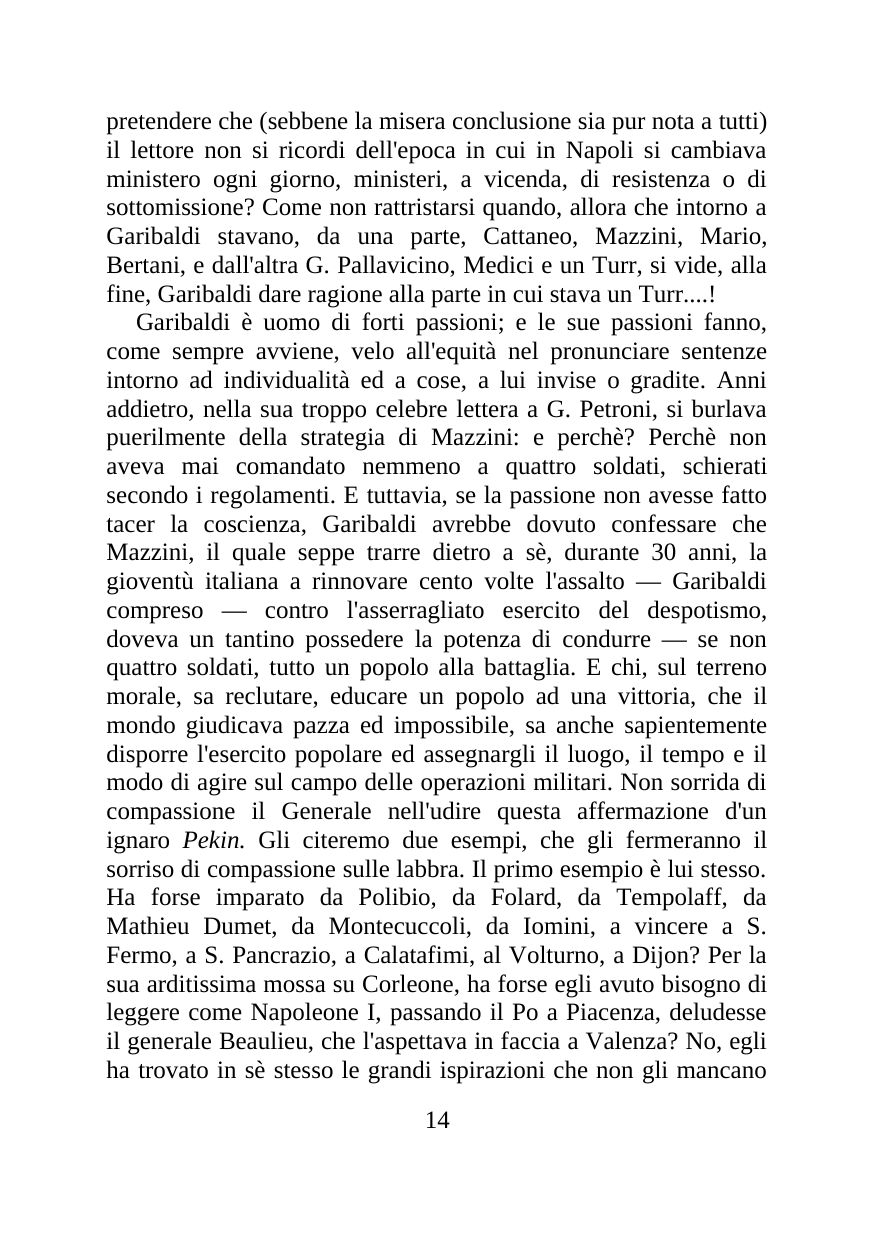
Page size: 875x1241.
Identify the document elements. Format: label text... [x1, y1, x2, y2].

text pretendere che (sebbene la misera conclusione sia pur nota a tutti) il lettore non si ricordi dell'epoca in cui in Napoli si cambiava ministero ogni giorno, ministeri, a vicenda, di resistenza o di sottomissione? Come non rattristarsi quando, allora che intorno a Garibaldi stavano, da una parte, Cattaneo, Mazzini, Mario, Bertani, e dall'altra G. Pallavicino, Medici e un Turr, si vide, alla fine, Garibaldi dare ragione alla parte in cui stava un Turr....! [106, 106, 768, 307]
text Garibaldi è uomo di forti passioni; e le sue passioni fanno, come sempre avviene, velo all'equità nel pronunciare sentenze intorno ad individualità ed a cose, a lui invise o gradite. Anni addietro, nella sua troppo celebre lettera a G. Petroni, si burlava puerilmente della strategia di Mazzini: e perchè? Perchè non aveva mai comandato nemmeno a quattro soldati, schierati secondo i regolamenti. E tuttavia, se la passione non avesse fatto tacer la coscienza, Garibaldi avrebbe dovuto confessare che Mazzini, il quale seppe trarre dietro a sè, durante 30 anni, la gioventù italiana a rinnovare cento volte l'assalto — Garibaldi compreso — contro l'asserragliato esercito del despotismo, doveva un tantino possedere la potenza di condurre — se non quattro soldati, tutto un popolo alla battaglia. E chi, sul terreno morale, sa reclutare, educare un popolo ad una vittoria, che il mondo giudicava pazza ed impossibile, sa anche sapientemente disporre l'esercito popolare ed assegnargli il luogo, il tempo e il modo di agire sul campo delle operazioni militari. Non sorrida di compassione il Generale nell'udire questa affermazione d'un ignaro Pekin. Gli citeremo due esempi, che gli fermeranno il sorriso di compassione sulle labbra. Il primo esempio è lui stesso. Ha forse imparato da Polibio, da Folard, da Tempolaff, da Mathieu Dumet, da Montecuccoli, da Iomini, a vincere a S. Fermo, a S. Pancrazio, a Calatafimi, al Volturno, a Dijon? Per la sua arditissima mossa su Corleone, ha forse egli avuto bisogno di leggere come Napoleone I, passando il Po a Piacenza, deludesse il generale Beaulieu, che l'aspettava in faccia a Valenza? No, egli ha trovato in sè stesso le grandi ispirazioni che non gli mancano [106, 307, 768, 1084]
